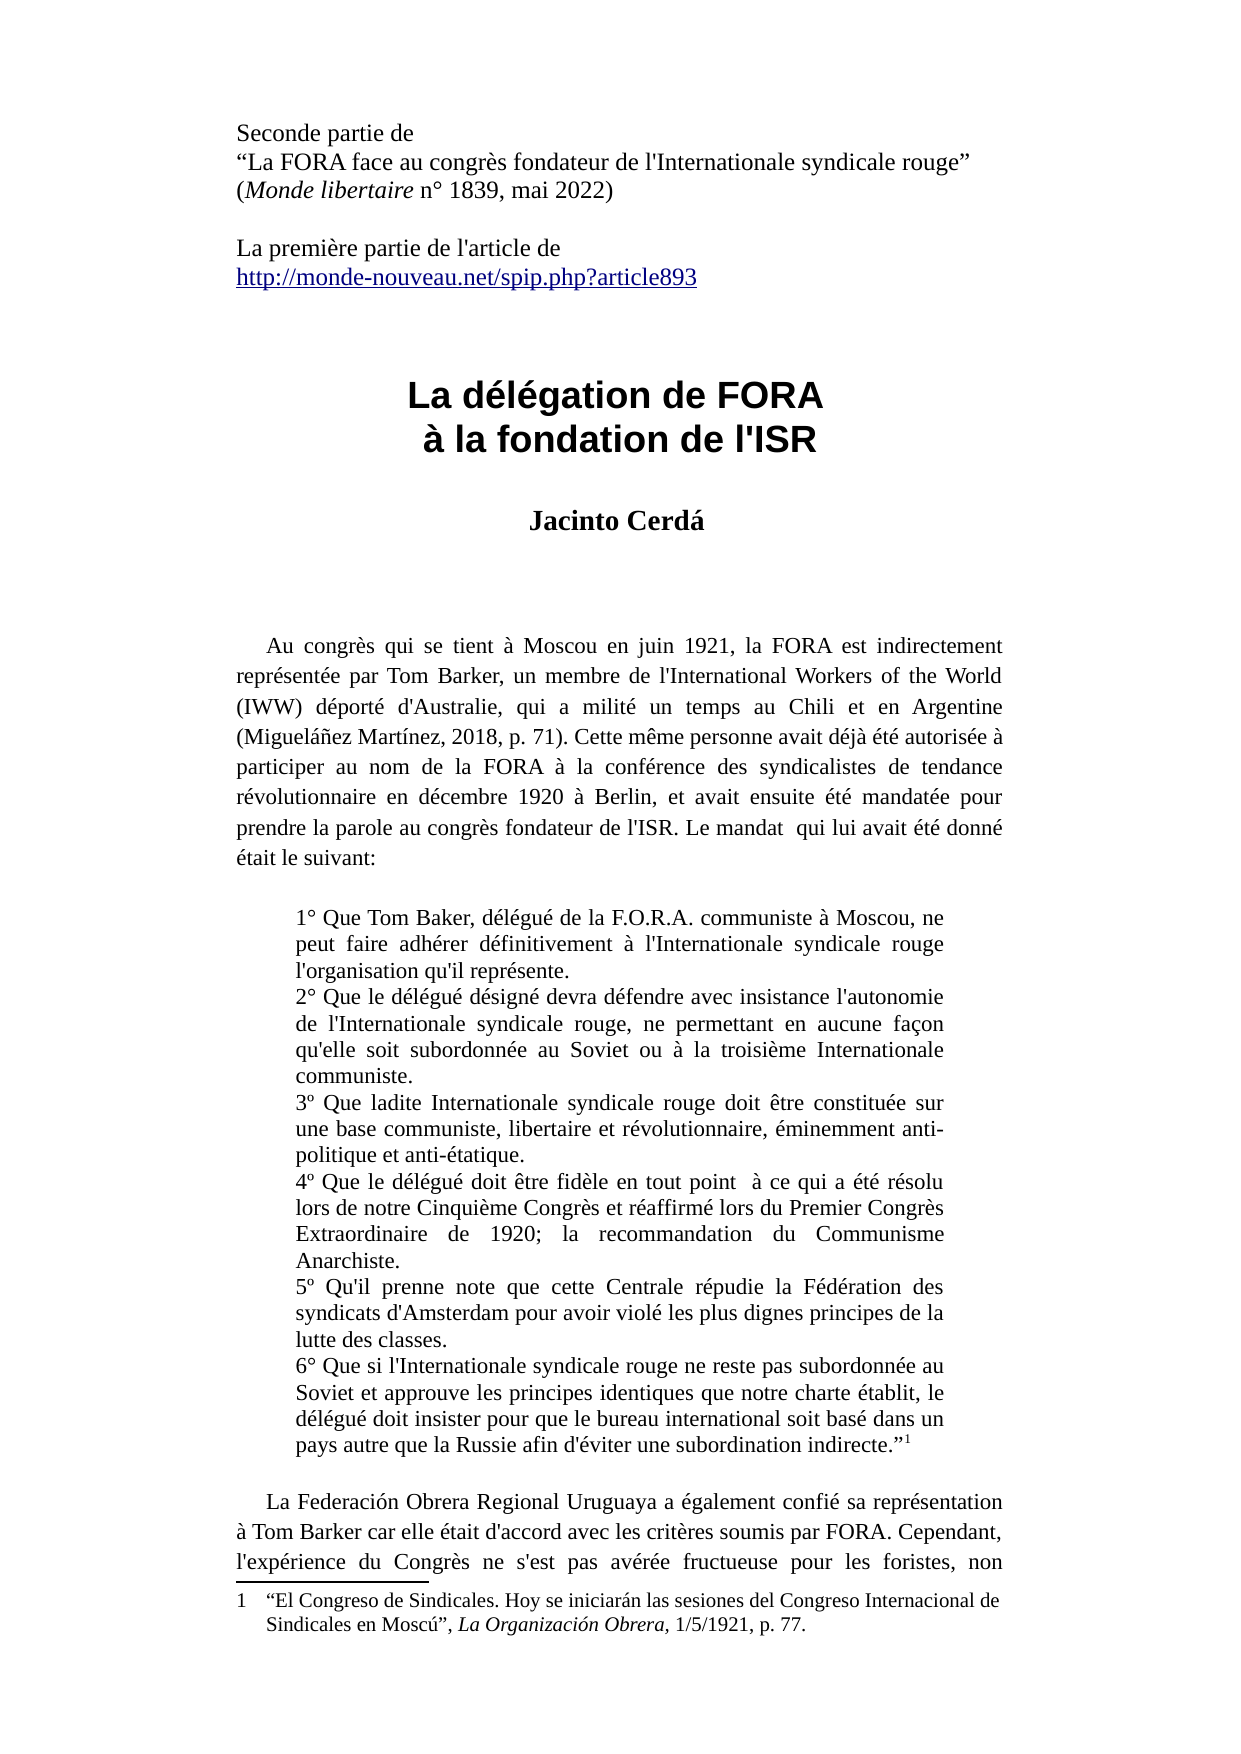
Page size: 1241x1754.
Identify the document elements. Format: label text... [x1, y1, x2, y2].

text 2° Que le délégué désigné devra défendre avec insistance l'autonomie de l'Internationale syndicale rouge, ne permettant en aucune façon qu'elle soit subordonnée au Soviet ou à la troisième Internationale communiste. [295, 983, 945, 1089]
text La Federación Obrera Regional Uruguaya a également confié sa représentation à Tom Barker car elle était d'accord avec les critères soumis par FORA. Cependant, l'expérience du Congrès ne s'est pas avérée fructueuse pour les foristes, non [236, 1488, 1004, 1574]
text Seconde partie de [236, 118, 1004, 147]
text 5º Qu'il prenne note que cette Centrale répudie la Fédération des syndicats d'Amsterdam pour avoir violé les plus dignes principes de la lutte des classes. [295, 1273, 945, 1352]
text http://monde-nouveau.net/spip.php?article893 [236, 262, 1004, 291]
subtitle La délégation de FORA à la fondation de l'ISR [236, 373, 1004, 460]
text 6° Que si l'Internationale syndicale rouge ne reste pas subordonnée au Soviet et approuve les principes identiques que notre charte établit, le délégué doit insister pour que le bureau international soit basé dans un pays autre que la Russie afin d'éviter une subordination indirecte.” [295, 1352, 945, 1458]
text 3º Que ladite Internationale syndicale rouge doit être constituée sur une base communiste, libertaire et révolutionnaire, éminemment anti-politique et anti-étatique. [295, 1089, 945, 1168]
text Au congrès qui se tient à Moscou en juin 1921, la FORA est indirectement représentée par Tom Barker, un membre de l'International Workers of the World (IWW) déporté d'Australie, qui a milité un temps au Chili et en Argentine (Migueláñez Martínez, 2018, p. 71). Cette même personne avait déjà été autorisée à participer au nom de la FORA à la conférence des syndicalistes de tendance révolutionnaire en décembre 1920 à Berlin, et avait ensuite été mandatée pour prendre la parole au congrès fondateur de l'ISR. Le mandat qui lui avait été donné était le suivant: [236, 632, 1004, 870]
text 4º Que le délégué doit être fidèle en tout point à ce qui a été résolu lors de notre Cinquième Congrès et réaffirmé lors du Premier Congrès Extraordinaire de 1920; la recommandation du Communisme Anarchiste. [295, 1168, 945, 1273]
text “El Congreso de Sindicales. Hoy se iniciarán las sesiones del Congreso Internacional de Sindicales en Moscú”, La Organización Obrera, 1/5/1921, p. 77. [236, 1588, 1004, 1636]
text La première partie de l'article de [236, 233, 1004, 262]
text Jacinto Cerdá [236, 503, 1004, 537]
text (Monde libertaire n° 1839, mai 2022) [236, 176, 1004, 204]
text 1° Que Tom Baker, délégué de la F.O.R.A. communiste à Moscou, ne peut faire adhérer définitivement à l'Internationale syndicale rouge l'organisation qu'il représente. [295, 904, 945, 983]
text “La FORA face au congrès fondateur de l'Internationale syndicale rouge” [236, 147, 1004, 176]
